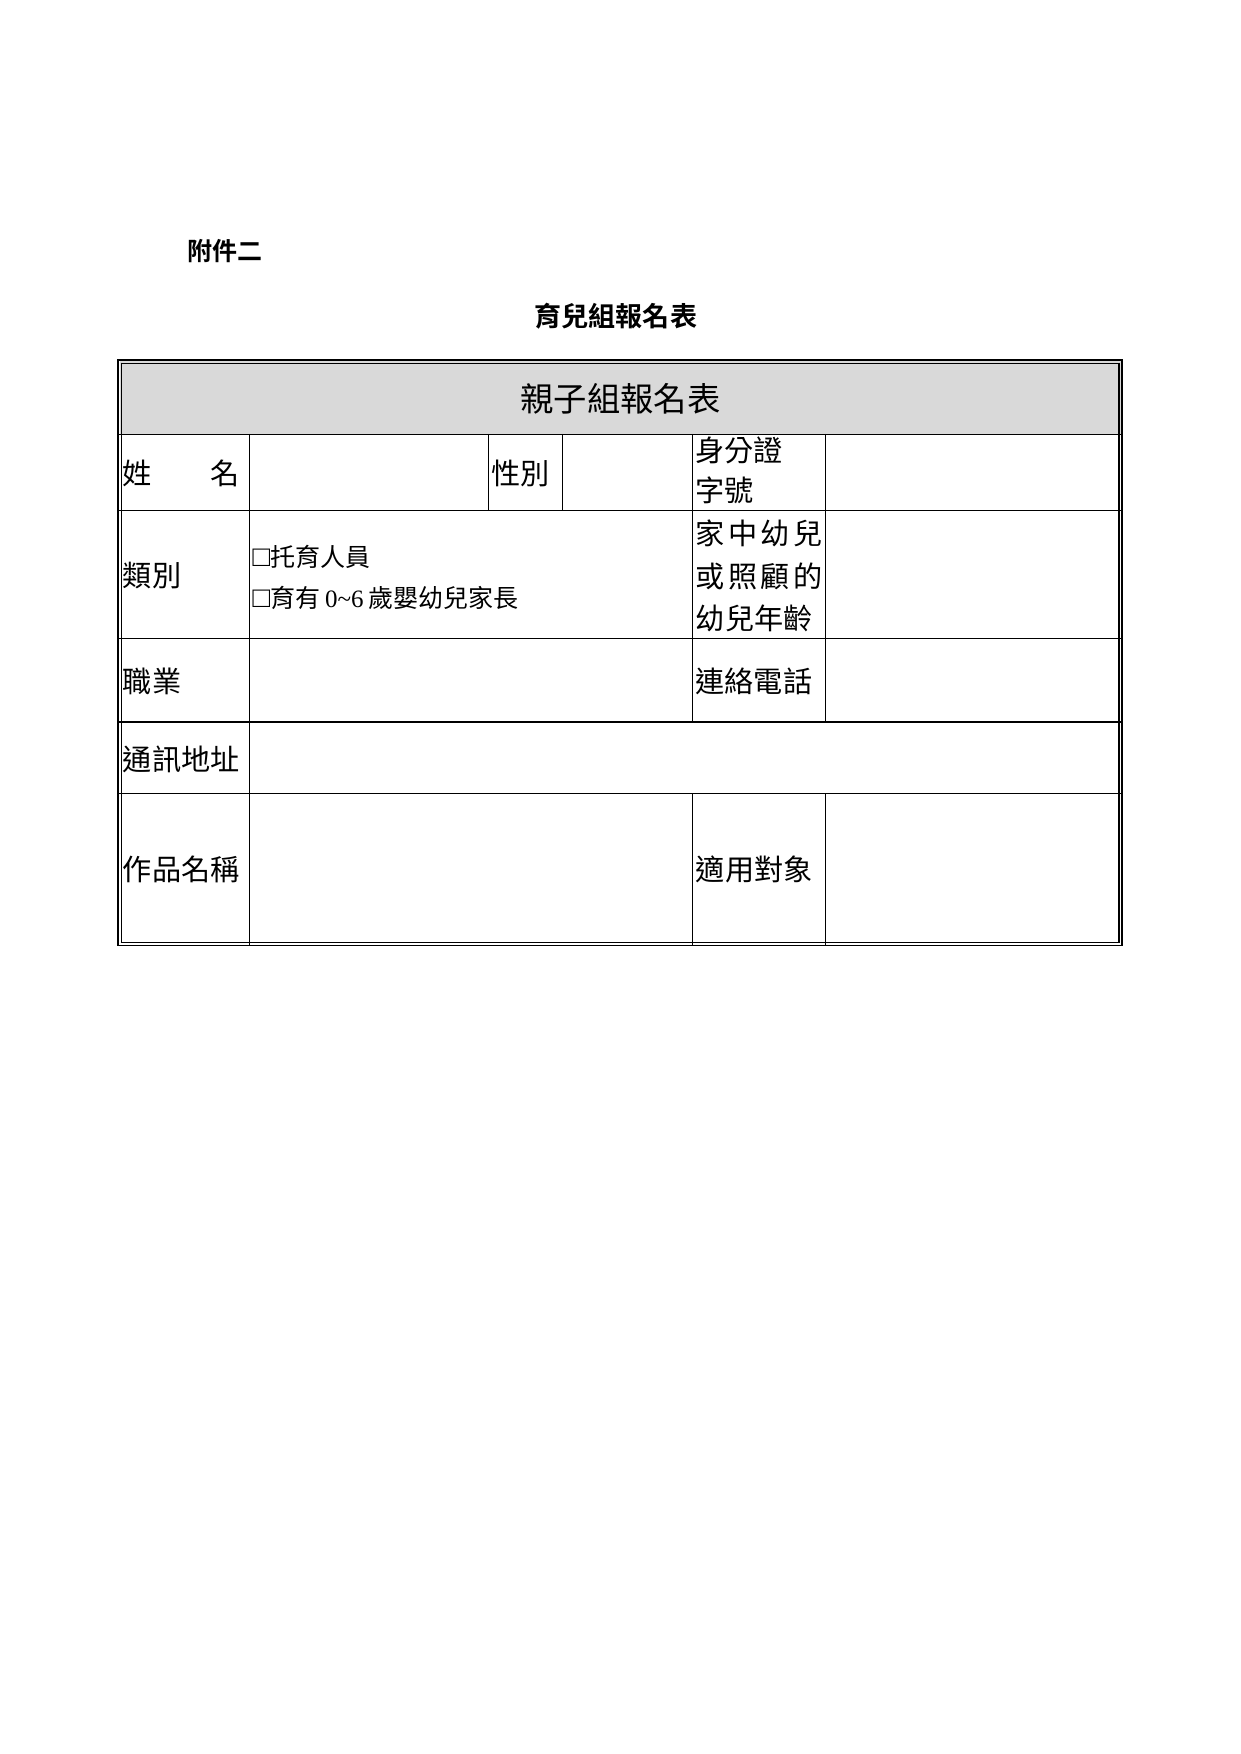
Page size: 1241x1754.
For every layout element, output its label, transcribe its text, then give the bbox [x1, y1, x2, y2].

table_cell [826, 794, 1118, 942]
table_cell □托育人員 □育有0~6歲嬰幼兒家長 [250, 511, 692, 638]
text 育兒組報名表 [187, 295, 1043, 334]
table_header 親子組報名表 [122, 364, 1118, 434]
table_cell [250, 723, 1118, 793]
table_cell 職業 [122, 639, 249, 721]
table_cell [250, 639, 692, 721]
table_cell [826, 435, 1118, 510]
table_cell 作品名稱 [122, 794, 249, 942]
table_cell [250, 794, 692, 942]
table_cell [826, 511, 1118, 638]
table_cell [250, 435, 488, 510]
table_cell 身分證 字號 [693, 435, 825, 510]
table_cell 適用對象 [693, 794, 825, 942]
table_cell [563, 435, 692, 510]
table_cell 家中幼兒或照顧的幼兒年齡 [693, 511, 825, 638]
table_cell 連絡電話 [693, 639, 825, 721]
table_cell [826, 639, 1118, 721]
table_cell 通訊地址 [122, 723, 249, 793]
table_cell 性別 [489, 435, 562, 510]
table_cell 姓 名 [122, 435, 249, 510]
table_cell 類別 [122, 511, 249, 638]
text 附件二 [187, 231, 875, 267]
